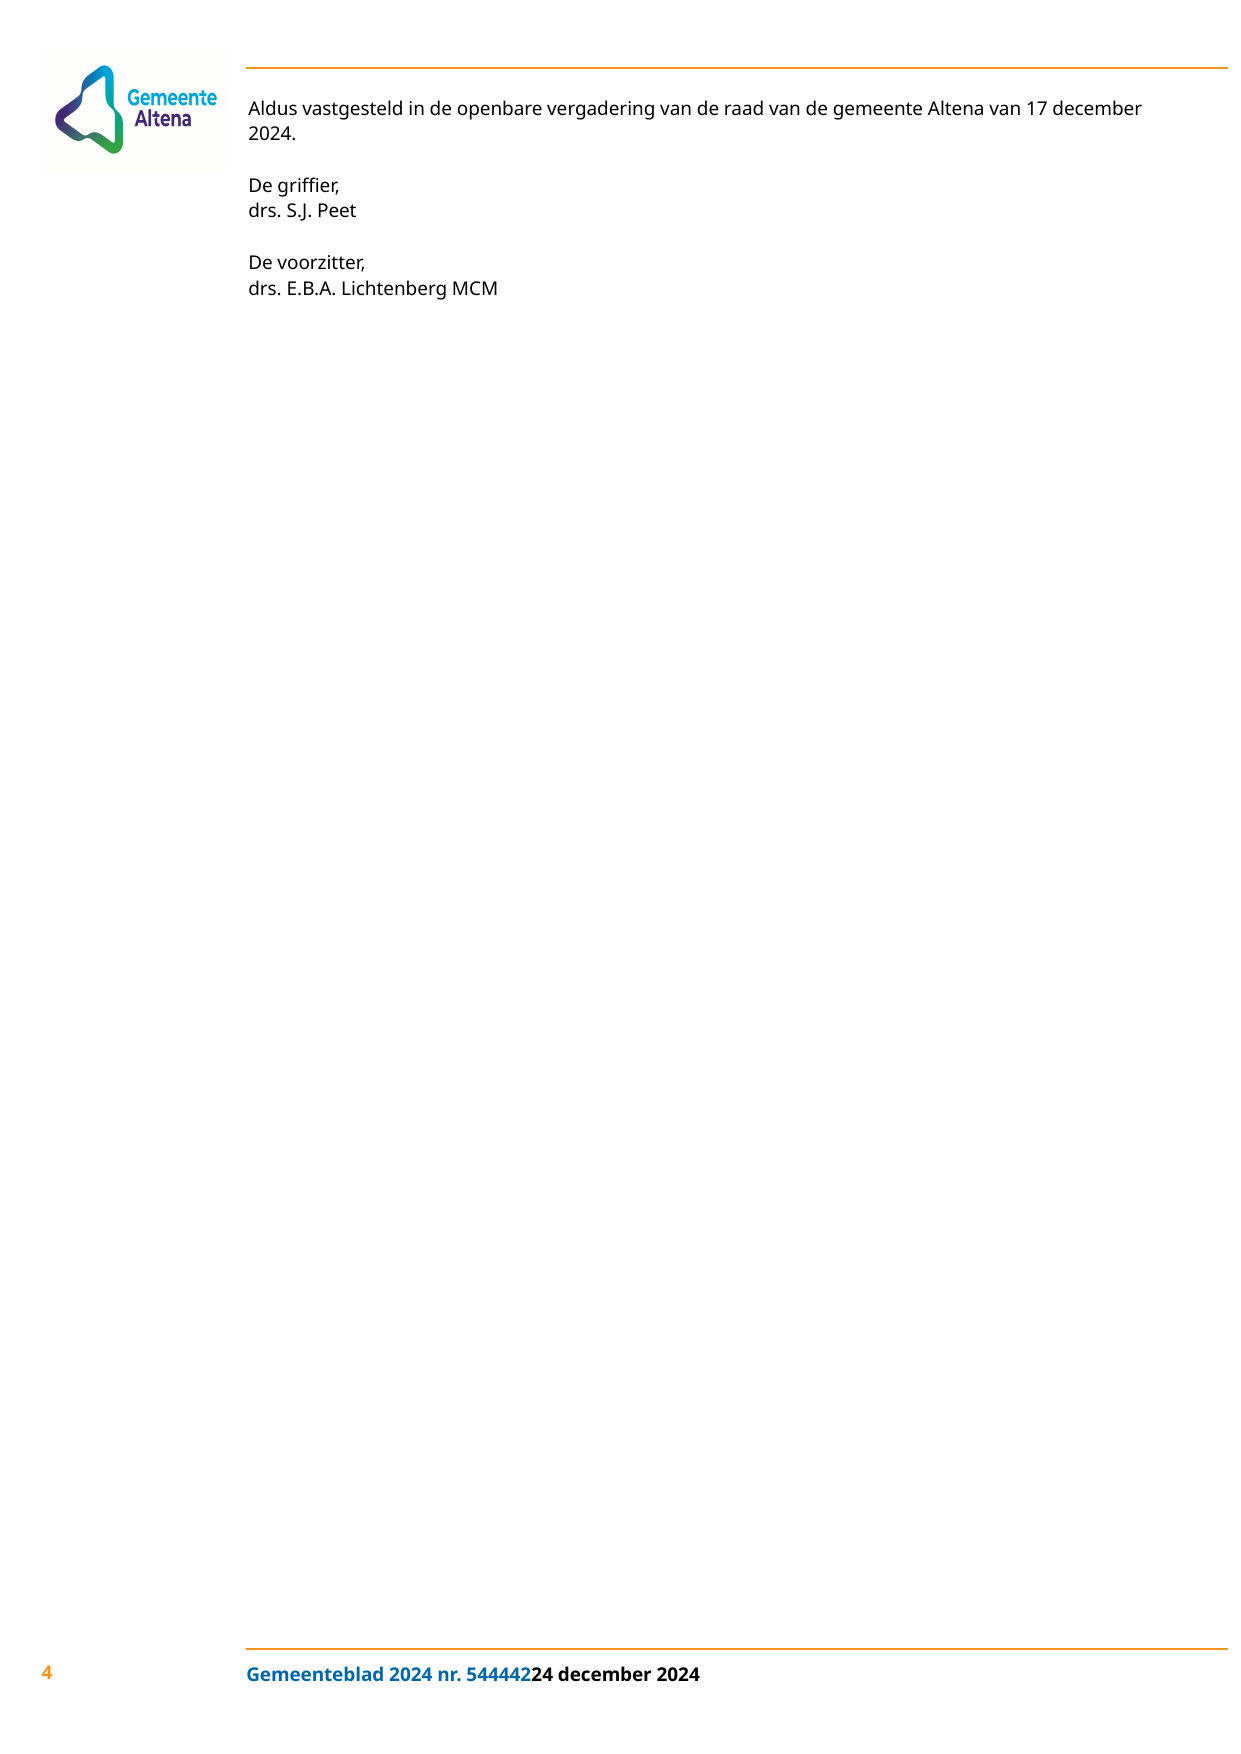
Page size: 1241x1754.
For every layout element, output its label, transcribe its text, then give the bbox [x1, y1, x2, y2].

text drs. S.J. Peet [248, 198, 1152, 223]
text Aldus vastgesteld in de openbare vergadering van de raad van de gemeente Altena van 17 december 2024. [248, 95, 1152, 146]
text De griffier, [248, 172, 1152, 198]
picture [41, 47, 231, 172]
text De voorzitter, [248, 249, 1152, 275]
text drs. E.B.A. Lichtenberg MCM [248, 275, 1152, 301]
